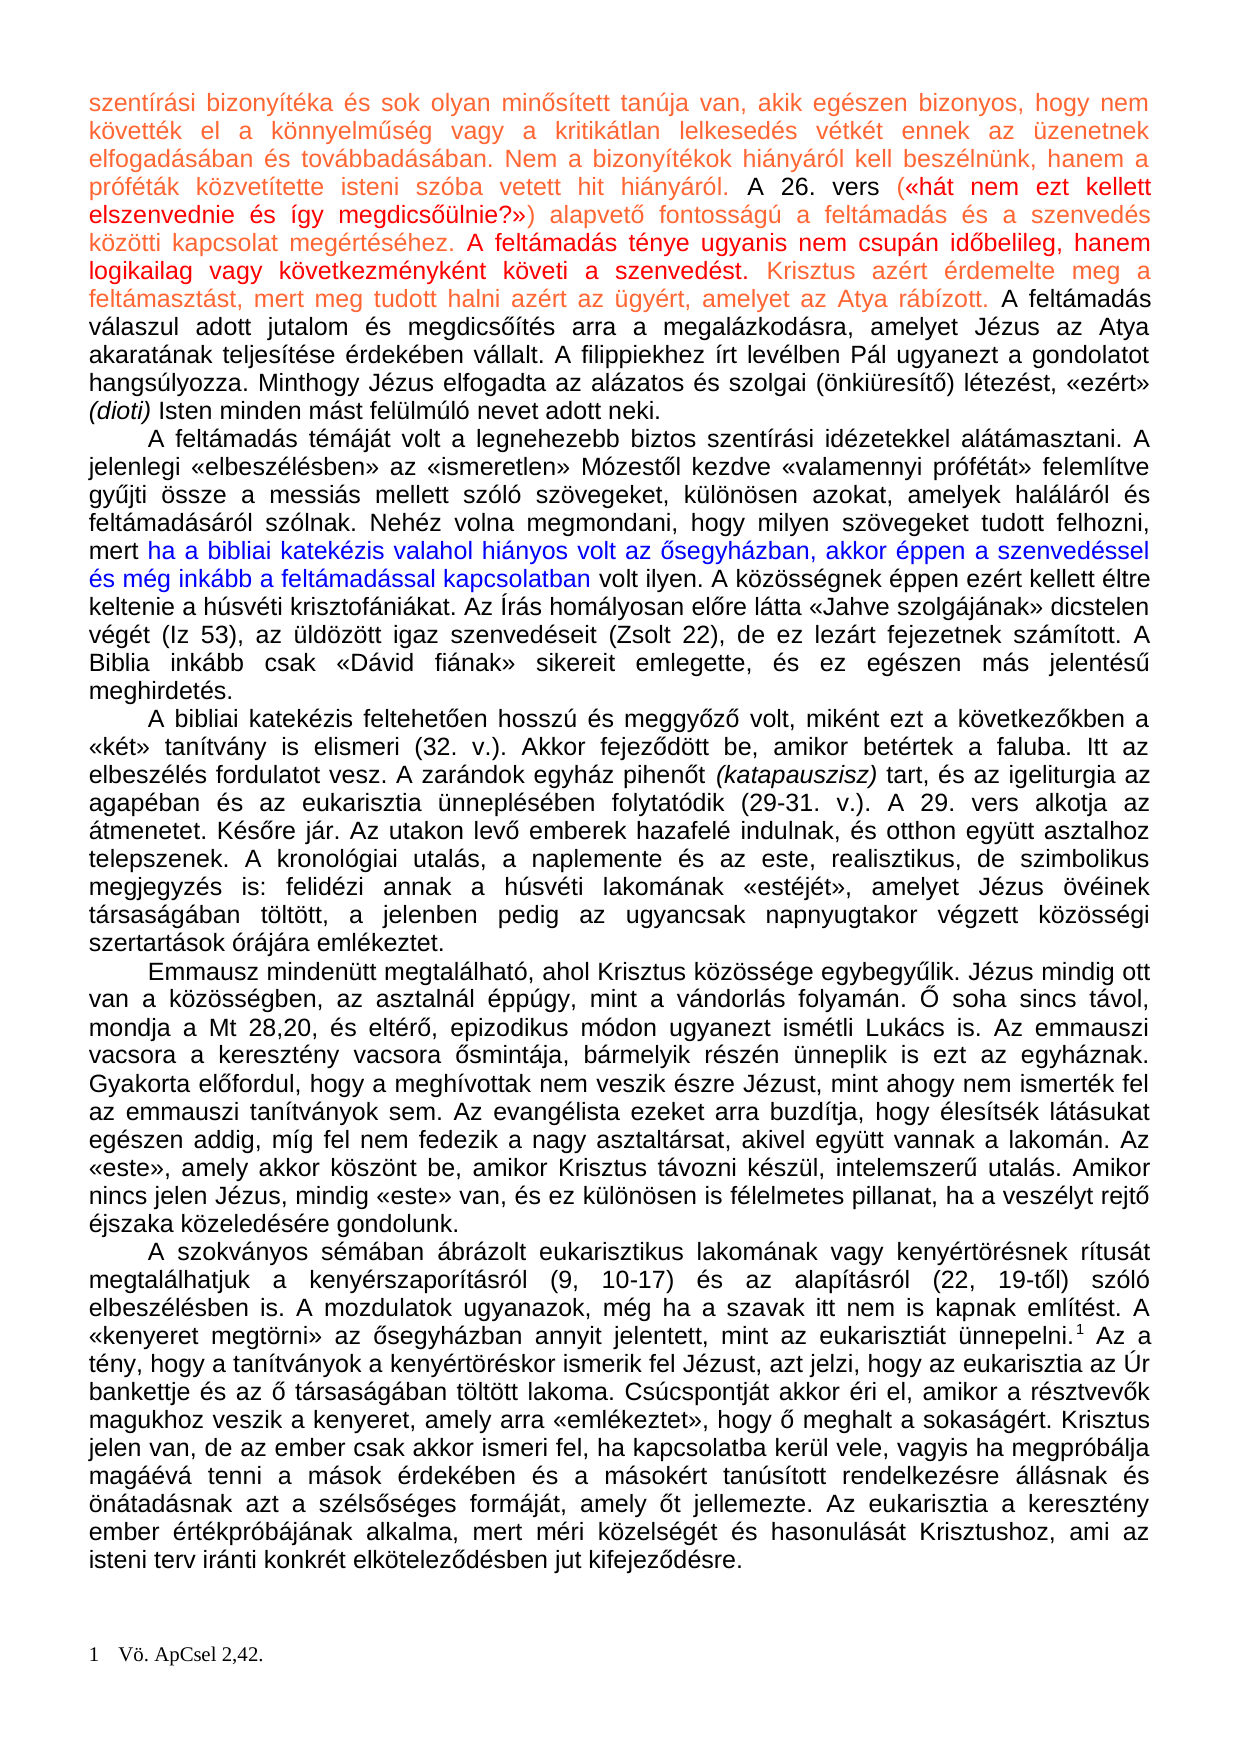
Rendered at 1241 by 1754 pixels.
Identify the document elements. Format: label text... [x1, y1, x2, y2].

text Emmausz mindenütt megtalálható, ahol Krisztus közössége egybegyűlik. Jézus mindig ott van a közösségben, az asztalnál éppúgy, mint a vándorlás folyamán. Ő soha sincs távol, mondja a Mt 28,20, és eltérő, epizodikus módon ugyanezt ismétli Lukács is. Az emmauszi vacsora a keresztény vacsora ősmintája, bármelyik részén ünneplik is ezt az egyháznak. Gyakorta előfordul, hogy a meghívottak nem veszik észre Jézust, mint ahogy nem ismerték fel az emmauszi tanítványok sem. Az evangélista ezeket arra buzdítja, hogy élesítsék látásukat egészen addig, míg fel nem fedezik a nagy asztaltársat, akivel együtt vannak a lakomán. Az «este», amely akkor köszönt be, amikor Krisztus távozni készül, intelemszerű utalás. Amikor nincs jelen Jézus, mindig «este» van, és ez különösen is félelmetes pillanat, ha a veszélyt rejtő éjszaka közeledésére gondolunk. [88, 957, 1152, 1237]
text A feltámadás témáját volt a legnehezebb biztos szentírási idézetekkel alátámasztani. A jelenlegi «elbeszélésben» az «ismeretlen» Mózestől kezdve «valamennyi prófétát» felemlítve gyűjti össze a messiás mellett szóló szövegeket, különösen azokat, amelyek haláláról és feltámadásáról szólnak. Nehéz volna megmondani, hogy milyen szövegeket tudott felhozni, mert ha a bibliai katekézis valahol hiányos volt az ősegyházban, akkor éppen a szenvedéssel és még inkább a feltámadással kapcsolatban volt ilyen. A közösségnek éppen ezért kellett éltre keltenie a húsvéti krisztofániákat. Az Írás homályosan előre látta «Jahve szolgájának» dicstelen végét (Iz 53), az üldözött igaz szenvedéseit (Zsolt 22), de ez lezárt fejezetnek számított. A Biblia inkább csak «Dávid fiának» sikereit emlegette, és ez egészen más jelentésű meghirdetés. [88, 425, 1152, 705]
text A bibliai katekézis feltehetően hosszú és meggyőző volt, miként ezt a következőkben a «két» tanítvány is elismeri (32. v.). Akkor fejeződött be, amikor betértek a faluba. Itt az elbeszélés fordulatot vesz. A zarándok egyház pihenőt (katapauszisz) tart, és az igeliturgia az agapéban és az eukarisztia ünneplésében folytatódik (29-31. v.). A 29. vers alkotja az átmenetet. Későre jár. Az utakon levő emberek hazafelé indulnak, és otthon együtt asztalhoz telepszenek. A kronológiai utalás, a naplemente és az este, realisztikus, de szimbolikus megjegyzés is: felidézi annak a húsvéti lakomának «estéjét», amelyet Jézus övéinek társaságában töltött, a jelenben pedig az ugyancsak napnyugtakor végzett közösségi szertartások órájára emlékeztet. [88, 705, 1152, 957]
text Vö. ApCsel 2,42. [88, 1642, 1152, 1665]
text szentírási bizonyítéka és sok olyan minősített tanúja van, akik egészen bizonyos, hogy nem követték el a könnyelműség vagy a kritikátlan lelkesedés vétkét ennek az üzenetnek elfogadásában és továbbadásában. Nem a bizonyítékok hiányáról kell beszélnünk, hanem a próféták közvetítette isteni szóba vetett hit hiányáról. A 26. vers («hát nem ezt kellett elszenvednie és így megdicsőülnie?») alapvető fontosságú a feltámadás és a szenvedés közötti kapcsolat megértéséhez. A feltámadás ténye ugyanis nem csupán időbelileg, hanem logikailag vagy következményként követi a szenvedést. Krisztus azért érdemelte meg a feltámasztást, mert meg tudott halni azért az ügyért, amelyet az Atya rábízott. A feltámadás válaszul adott jutalom és megdicsőítés arra a megalázkodásra, amelyet Jézus az Atya akaratának teljesítése érdekében vállalt. A filippiekhez írt levélben Pál ugyanezt a gondolatot hangsúlyozza. Minthogy Jézus elfogadta az alázatos és szolgai (önkiüresítő) létezést, «ezért» (dioti) Isten minden mást felülmúló nevet adott neki. [88, 88, 1152, 425]
text A szokványos sémában ábrázolt eukarisztikus lakomának vagy kenyértörésnek rítusát megtalálhatjuk a kenyérszaporításról (9, 10-17) és az alapításról (22, 19-től) szóló elbeszélésben is. A mozdulatok ugyanazok, még ha a szavak itt nem is kapnak említést. A «kenyeret megtörni» az ősegyházban annyit jelentett, mint az eukarisztiát ünnepelni. Az a tény, hogy a tanítványok a kenyértöréskor ismerik fel Jézust, azt jelzi, hogy az eukarisztia az Úr bankettje és az ő társaságában töltött lakoma. Csúcspontját akkor éri el, amikor a résztvevők magukhoz veszik a kenyeret, amely arra «emlékeztet», hogy ő meghalt a sokaságért. Krisztus jelen van, de az ember csak akkor ismeri fel, ha kapcsolatba kerül vele, vagyis ha megpróbálja magáévá tenni a mások érdekében és a másokért tanúsított rendelkezésre állásnak és önátadásnak azt a szélsőséges formáját, amely őt jellemezte. Az eukarisztia a keresztény ember értékpróbájának alkalma, mert méri közelségét és hasonulását Krisztushoz, ami az isteni terv iránti konkrét elköteleződésben jut kifejeződésre. [88, 1237, 1152, 1574]
